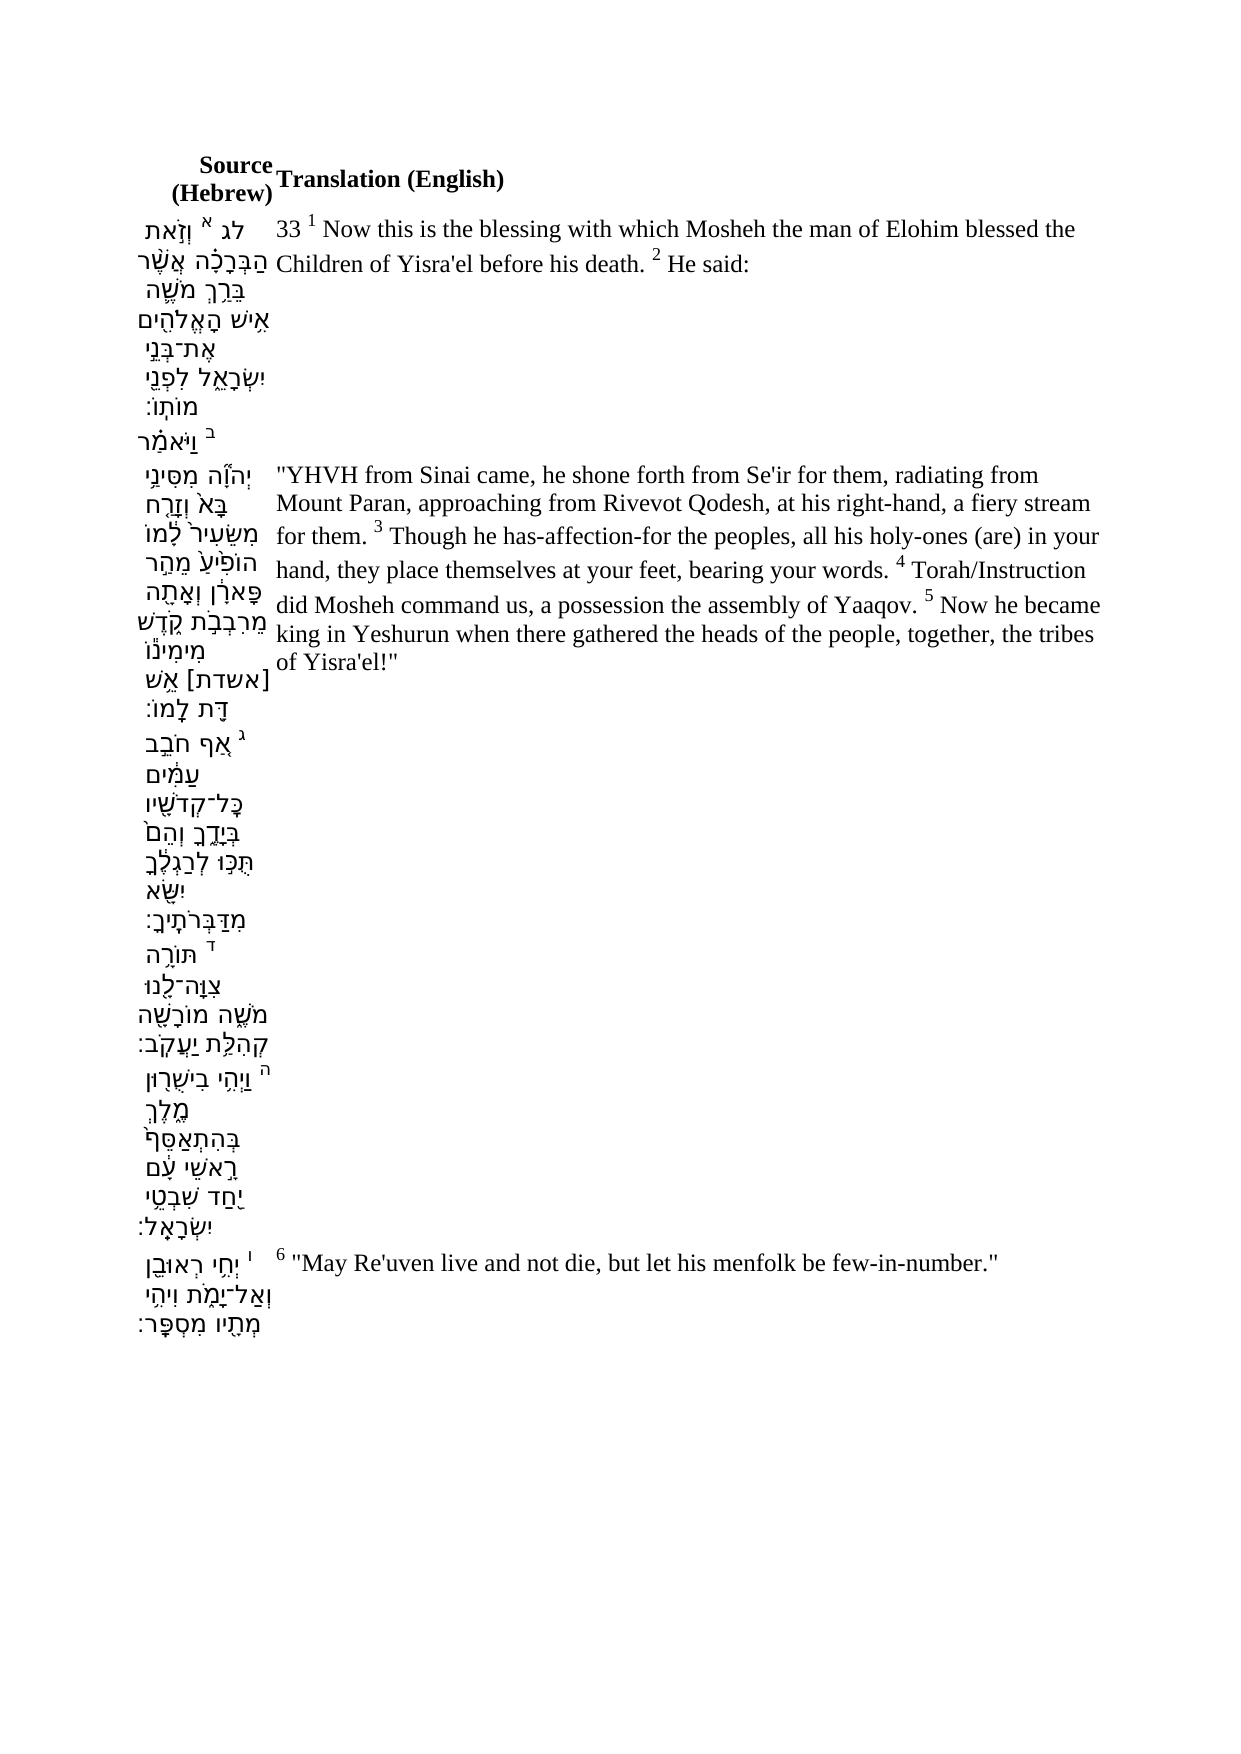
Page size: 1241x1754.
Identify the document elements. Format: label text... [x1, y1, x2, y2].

table_cell יְהֹוָ֞ה מִסִּינַ֥י בָּא֙ וְזָרַ֤ח מִשֵּׂעִיר֙ לָ֔מוֹ הוֹפִ֙יעַ֙ מֵהַ֣ר פָּארָ֔ן וְאָתָ֖ה מֵרִבְבֹ֣ת קֹ֑דֶשׁ מִימִינ֕וֹ [אשדת] אֵ֥שׁ דָּ֖ת לָֽמוֹ׃ ג אַ֚ף חֹבֵ֣ב עַמִּ֔ים כׇּל־קְדֹשָׁ֖יו בְּיָדֶ֑ךָ וְהֵם֙ תֻּכּ֣וּ לְרַגְלֶ֔ךָ יִשָּׂ֖א מִדַּבְּרֹתֶֽיךָ׃ ד תּוֹרָ֥ה צִוָּה־לָ֖נוּ מֹשֶׁ֑ה מוֹרָשָׁ֖ה קְהִלַּ֥ת יַעֲקֹֽב׃ ה וַיְהִ֥י בִישֻׁר֖וּן מֶ֑לֶךְ בְּהִתְאַסֵּף֙ רָ֣אשֵׁי עָ֔ם יַ֖חַד שִׁבְטֵ֥י יִשְׂרָאֵֽל׃ [135, 459, 274, 1242]
table_cell לג א וְזֹ֣את הַבְּרָכָ֗ה אֲשֶׁ֨ר בֵּרַ֥ךְ מֹשֶׁ֛ה אִ֥ישׁ הָאֱלֹהִ֖ים אֶת־בְּנֵ֣י יִשְׂרָאֵ֑ל לִפְנֵ֖י מוֹתֽוֹ׃ ב וַיֹּאמַ֗ר [135, 209, 274, 459]
table_cell "YHVH from Sinai came, he shone forth from Se'ir for them, radiating from Mount Paran, approaching from Rivevot Qodesh, at his right-hand, a fiery stream for them. 3 Though he has-affection-for the peoples, all his holy-ones (are) in your hand, they place themselves at your feet, bearing your words. 4 Torah/Instruction did Mosheh command us, a possession the assembly of Yaaqov. 5 Now he became king in Yeshurun when there gathered the heads of the people, together, the tribes of Yisra'el!" [274, 459, 1105, 1242]
table_cell 33 1 Now this is the blessing with which Mosheh the man of Elohim blessed the Children of Yisra'el before his death. 2 He said: [274, 209, 1105, 459]
table_cell ו יְחִ֥י רְאוּבֵ֖ן וְאַל־יָמֹ֑ת וִיהִ֥י מְתָ֖יו מִסְפָּֽר׃ [135, 1243, 274, 1340]
table_header Translation (English) [274, 150, 1105, 208]
table_cell 6 "May Re'uven live and not die, but let his menfolk be few-in-number." [274, 1243, 1105, 1340]
table_header Source (Hebrew) [135, 150, 274, 208]
